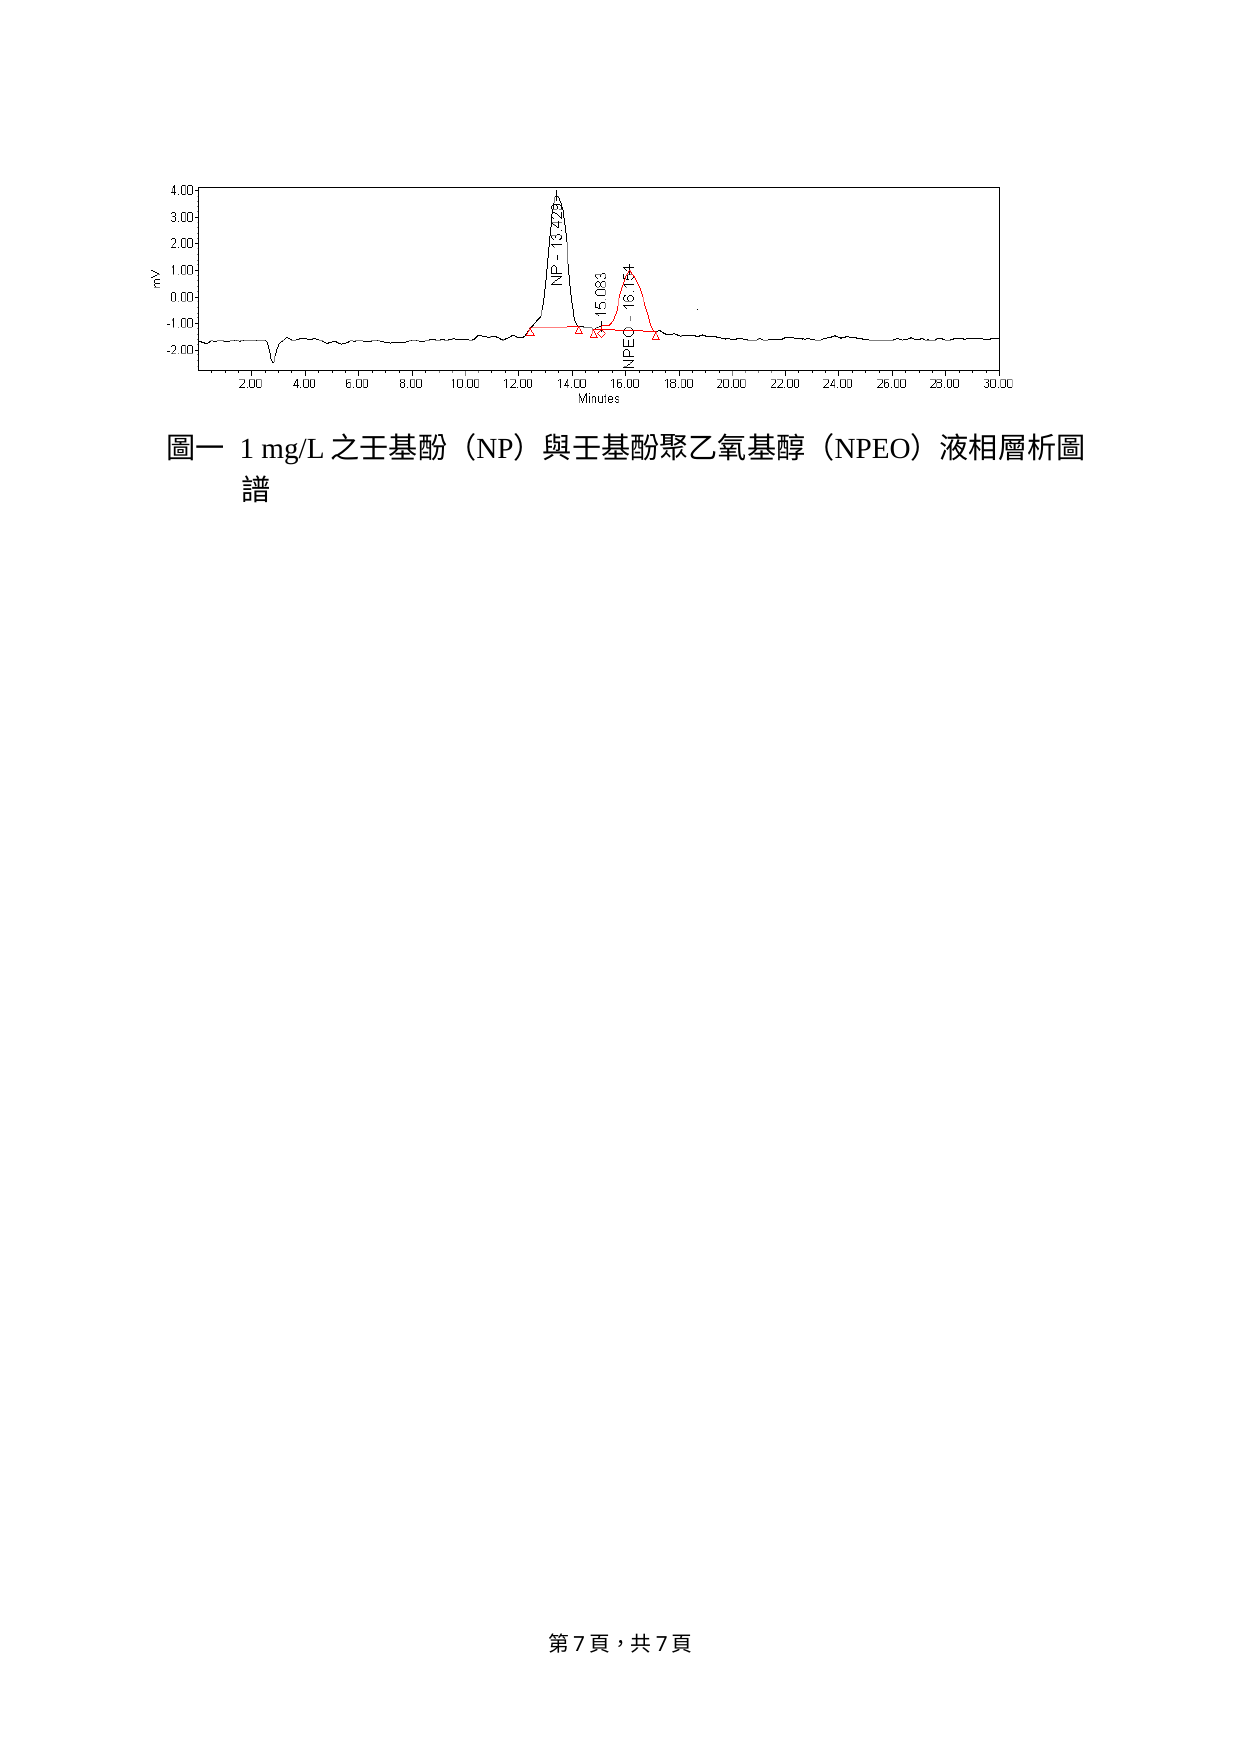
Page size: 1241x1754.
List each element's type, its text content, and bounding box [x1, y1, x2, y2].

picture [147, 183, 1013, 406]
text 圖一 1 mg/L之壬基酚（NP）與壬基酚聚乙氧基醇（NPEO）液相層析圖譜 [166, 424, 1092, 509]
